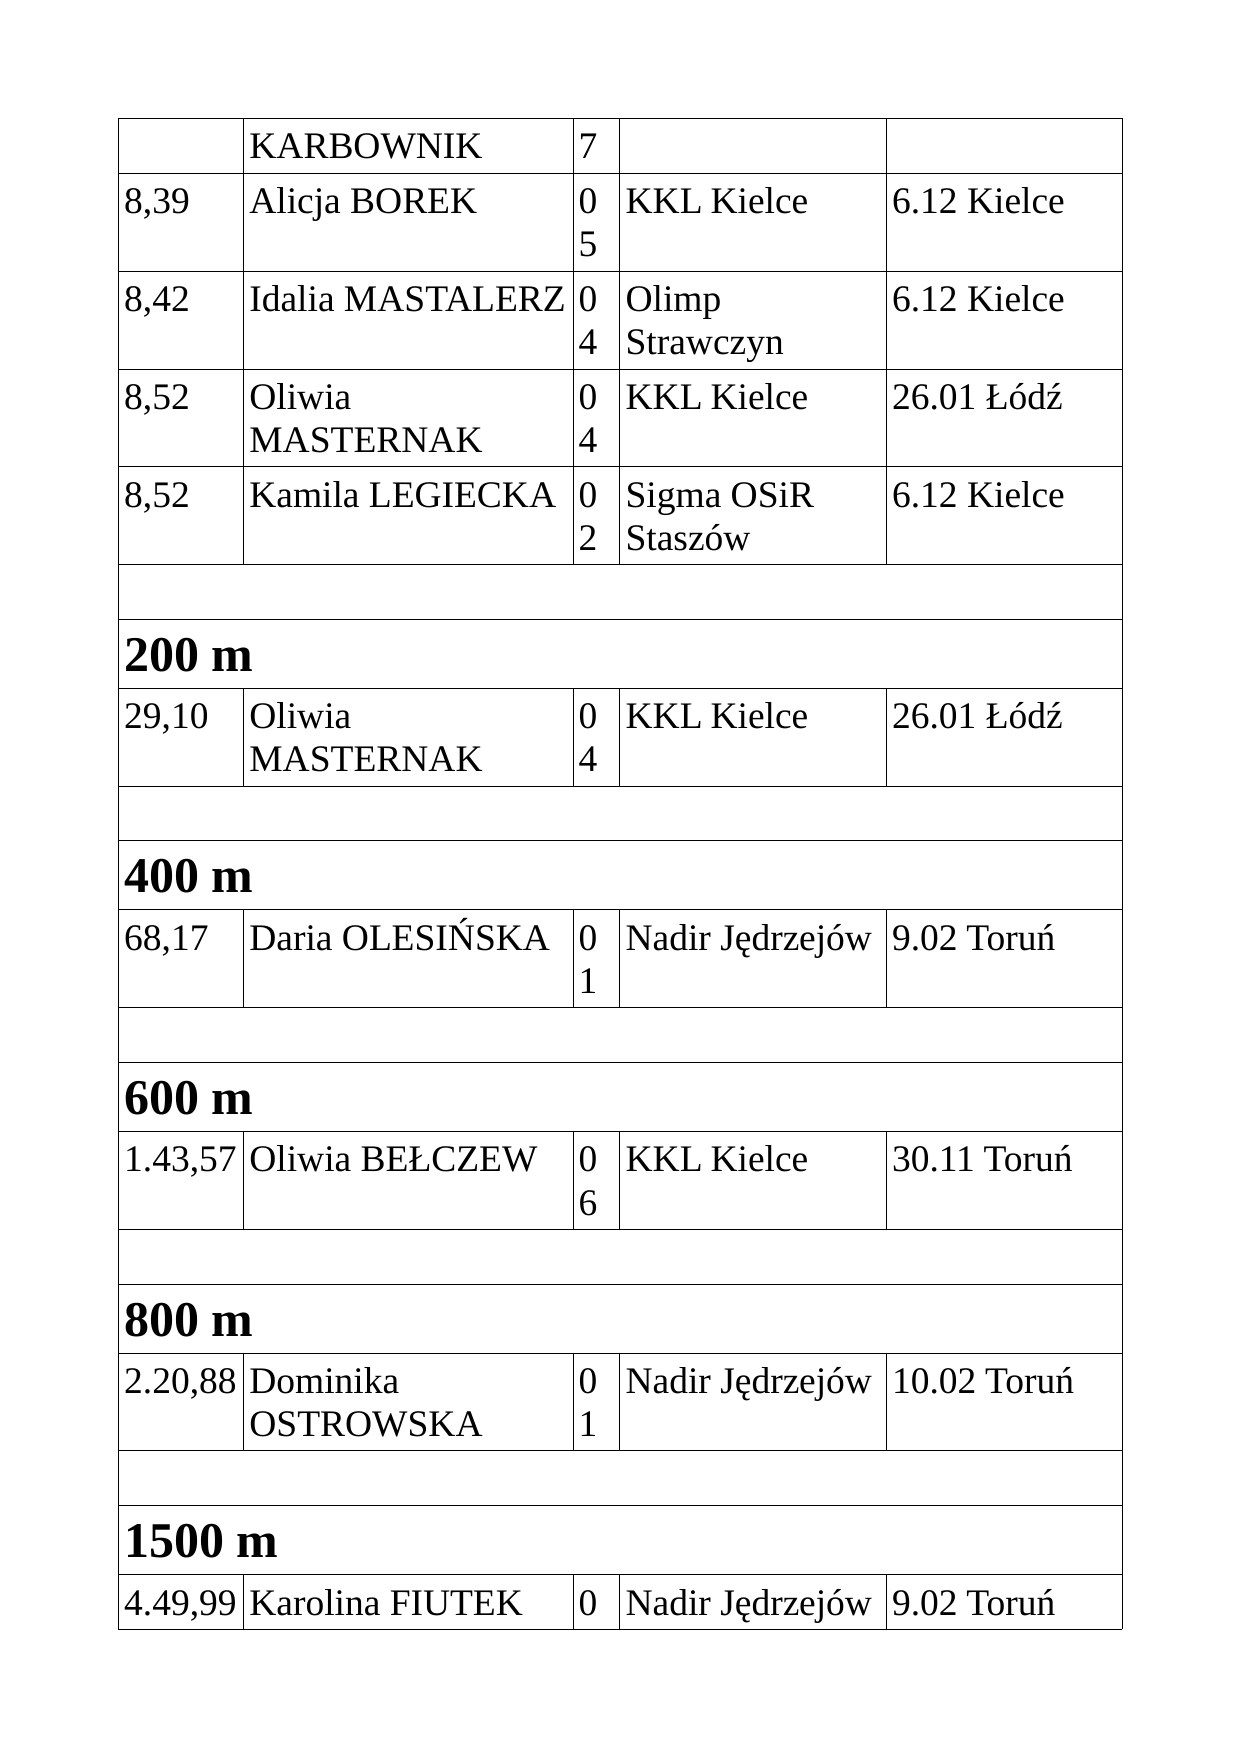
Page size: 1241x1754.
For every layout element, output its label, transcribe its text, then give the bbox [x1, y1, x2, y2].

table_cell [119, 1008, 1122, 1062]
table_cell KARBOWNIK [244, 119, 573, 173]
table_cell 26.01 Łódź [887, 370, 1122, 466]
table_cell 26.01 Łódź [887, 689, 1122, 786]
table_cell 1500 m [119, 1506, 1122, 1574]
table_cell 30.11 Toruń [887, 1132, 1122, 1229]
table_cell Nadir Jędrzejów [620, 910, 886, 1007]
table_cell [119, 1230, 1122, 1283]
table_cell 04 [574, 689, 619, 786]
table_cell 04 [574, 272, 619, 368]
table_cell Sigma OSiR Staszów [620, 467, 886, 564]
table_cell Oliwia MASTERNAK [244, 370, 573, 466]
table_cell Kamila LEGIECKA [244, 467, 573, 564]
table_cell [620, 119, 886, 173]
table_cell [887, 119, 1122, 173]
table_cell 8,52 [119, 467, 243, 564]
table_cell Nadir Jędrzejów [620, 1354, 886, 1450]
table_cell 04 [574, 370, 619, 466]
table_cell KKL Kielce [620, 174, 886, 271]
table_cell 6.12 Kielce [887, 272, 1122, 368]
table_cell 01 [574, 910, 619, 1007]
table_cell [119, 119, 243, 173]
table_cell 1.43,57 [119, 1132, 243, 1229]
table_cell Olimp Strawczyn [620, 272, 886, 368]
table_cell 9.02 Toruń [887, 1575, 1122, 1629]
table_cell 6.12 Kielce [887, 174, 1122, 271]
table_cell 6.12 Kielce [887, 467, 1122, 564]
table_cell 02 [574, 467, 619, 564]
table_cell Idalia MASTALERZ [244, 272, 573, 368]
table_cell 68,17 [119, 910, 243, 1007]
table_cell [119, 1451, 1122, 1505]
table_cell [119, 565, 1122, 619]
table_cell 200 m [119, 620, 1122, 688]
table_cell 06 [574, 1132, 619, 1229]
table_cell 2.20,88 [119, 1354, 243, 1450]
table_cell 29,10 [119, 689, 243, 786]
table_cell KKL Kielce [620, 689, 886, 786]
table_cell 10.02 Toruń [887, 1354, 1122, 1450]
table_cell 4.49,99 [119, 1575, 243, 1629]
table_cell Alicja BOREK [244, 174, 573, 271]
table_cell 600 m [119, 1063, 1122, 1131]
table_cell 05 [574, 174, 619, 271]
table_cell 0 [574, 1575, 619, 1629]
table_cell Nadir Jędrzejów [620, 1575, 886, 1629]
table_cell Karolina FIUTEK [244, 1575, 573, 1629]
table_cell 8,39 [119, 174, 243, 271]
table_cell Daria OLESIŃSKA [244, 910, 573, 1007]
table_cell 01 [574, 1354, 619, 1450]
table_cell Oliwia MASTERNAK [244, 689, 573, 786]
table_cell Dominika OSTROWSKA [244, 1354, 573, 1450]
table_cell 8,42 [119, 272, 243, 368]
table_cell 9.02 Toruń [887, 910, 1122, 1007]
table_cell [119, 787, 1122, 840]
table_cell 800 m [119, 1285, 1122, 1352]
table_cell 8,52 [119, 370, 243, 466]
table_cell 400 m [119, 841, 1122, 909]
table_cell 7 [574, 119, 619, 173]
table_cell Oliwia BEŁCZEW [244, 1132, 573, 1229]
table_cell KKL Kielce [620, 1132, 886, 1229]
table_cell KKL Kielce [620, 370, 886, 466]
